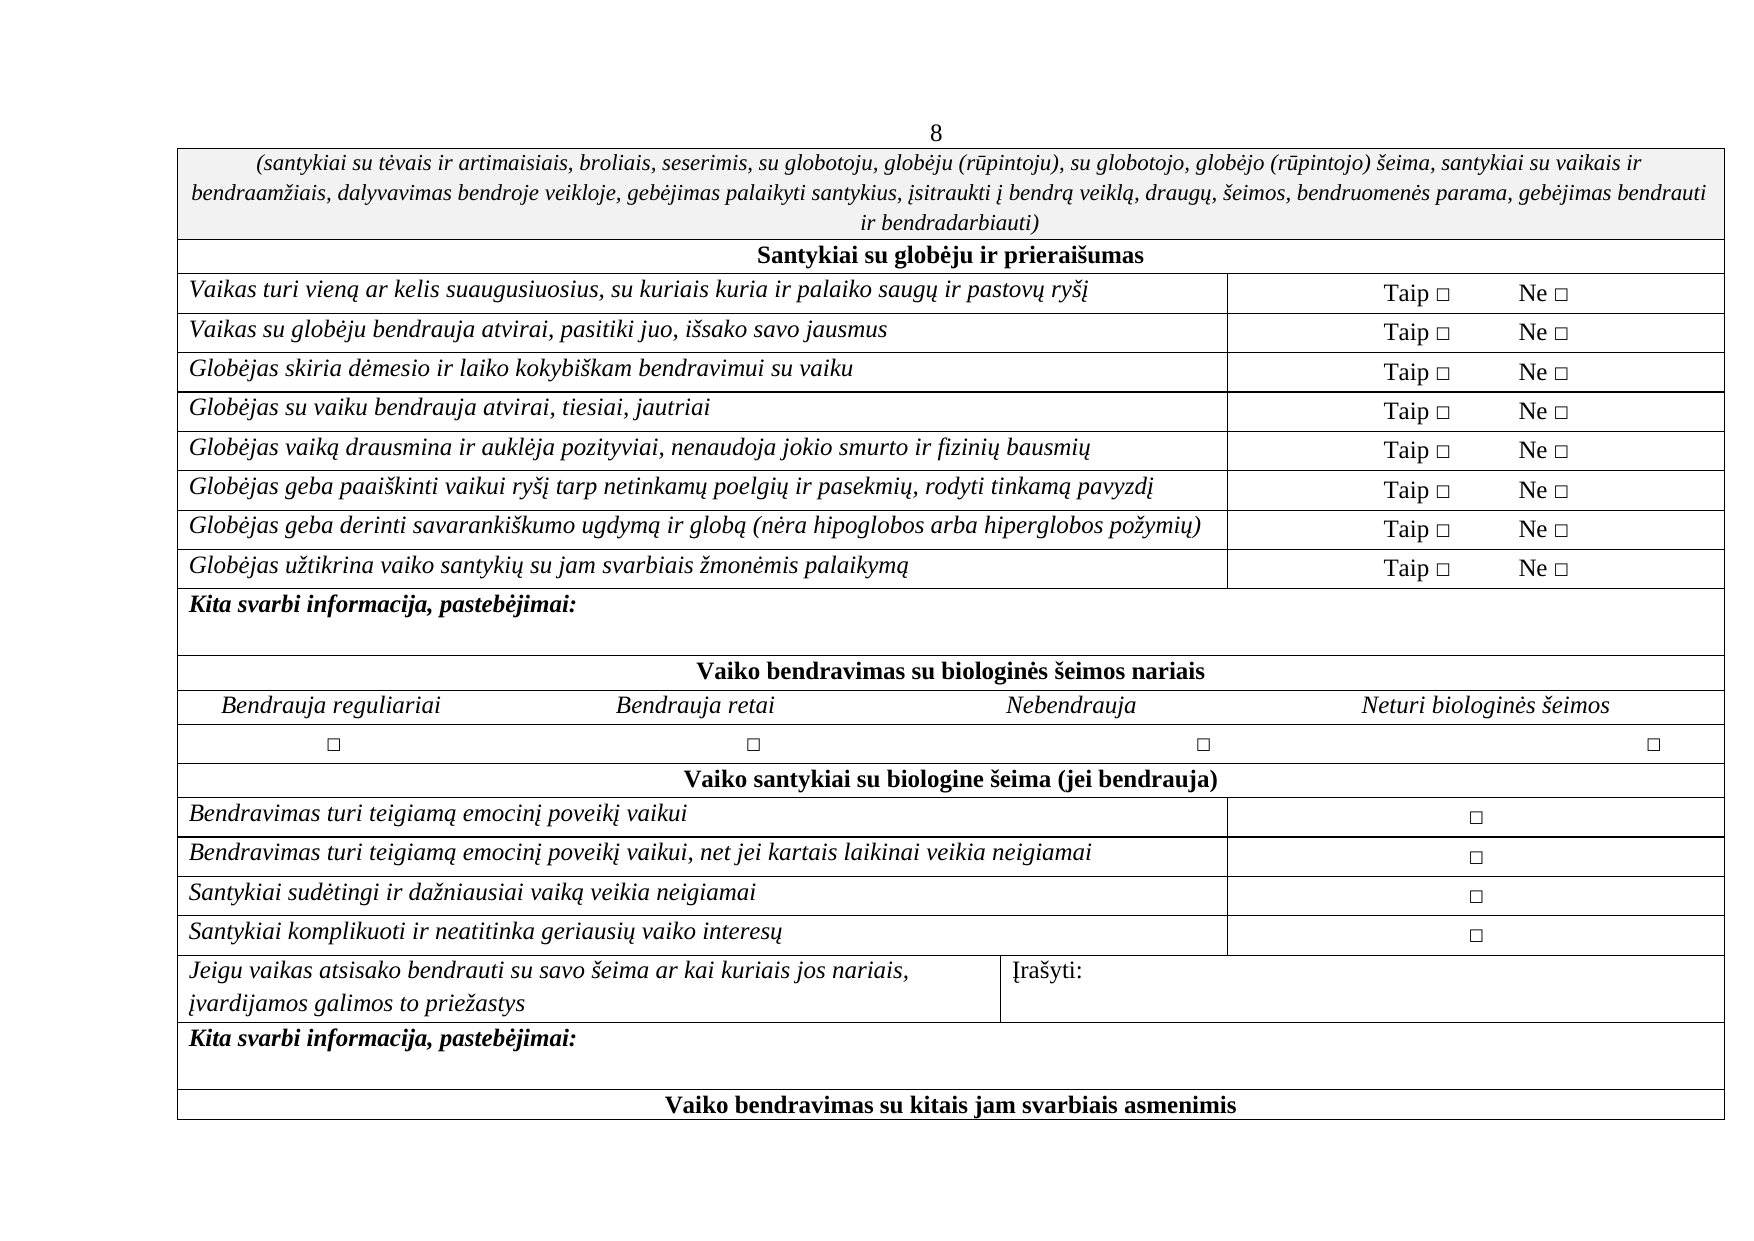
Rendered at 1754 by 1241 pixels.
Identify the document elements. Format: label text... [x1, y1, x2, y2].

table_cell Santykiai komplikuoti ir neatitinka geriausių vaiko interesų [178, 916, 1227, 954]
table_cell Taip ☐ Ne ☐ [1228, 393, 1724, 431]
table_cell Taip ☐ Ne ☐ [1228, 353, 1724, 391]
table_cell ☐ ☐ ☐ ☐ [178, 725, 1724, 763]
table_cell Vaikas su globėju bendrauja atvirai, pasitiki juo, išsako savo jausmus [178, 314, 1227, 352]
table_cell Bendravimas turi teigiamą emocinį poveikį vaikui, net jei kartais laikinai veikia neigiamai [178, 838, 1227, 876]
table_cell Globėjas geba derinti savarankiškumo ugdymą ir globą (nėra hipoglobos arba hiperglobos požymių) [178, 511, 1227, 549]
table_cell Taip ☐ Ne ☐ [1228, 471, 1724, 509]
table_cell Globėjas geba paaiškinti vaikui ryšį tarp netinkamų poelgių ir pasekmių, rodyti tinkamą pavyzdį [178, 471, 1227, 509]
table_cell ☐ [1228, 916, 1724, 954]
table_cell Globėjas skiria dėmesio ir laiko kokybiškam bendravimui su vaiku [178, 353, 1227, 391]
table_cell Taip ☐ Ne ☐ [1228, 550, 1724, 588]
table_cell Taip ☐ Ne ☐ [1228, 274, 1724, 313]
table_cell Globėjas su vaiku bendrauja atvirai, tiesiai, jautriai [178, 393, 1227, 431]
table_cell Vaiko santykiai su biologine šeima (jei bendrauja) [178, 764, 1724, 797]
table_cell Globėjas vaiką drausmina ir auklėja pozityviai, nenaudoja jokio smurto ir fizinių bausmių [178, 432, 1227, 470]
table_cell Kita svarbi informacija, pastebėjimai: [178, 589, 1724, 655]
table_cell Taip ☐ Ne ☐ [1228, 511, 1724, 549]
table_cell Taip ☐ Ne ☐ [1228, 432, 1724, 470]
table_cell Kita svarbi informacija, pastebėjimai: [178, 1023, 1724, 1089]
table_header (santykiai su tėvais ir artimaisiais, broliais, seserimis, su globotoju, globėju (rūpintoju), su globotojo, globėjo (rūpintojo) šeima, santykiai su vaikais ir bendraamžiais, dalyvavimas bendroje veikloje, gebėjimas palaikyti santykius, įsitraukti į bendrą veiklą, draugų, šeimos, bendruomenės parama, gebėjimas bendrauti ir bendradarbiauti) [178, 149, 1724, 239]
table_cell Vaikas turi vieną ar kelis suaugusiuosius, su kuriais kuria ir palaiko saugų ir pastovų ryšį [178, 274, 1227, 313]
table_cell Bendravimas turi teigiamą emocinį poveikį vaikui [178, 798, 1227, 836]
table_cell ☐ [1228, 877, 1724, 915]
table_cell Įrašyti: [1001, 956, 1724, 1022]
table_cell Santykiai sudėtingi ir dažniausiai vaiką veikia neigiamai [178, 877, 1227, 915]
table_cell Vaiko bendravimas su biologinės šeimos nariais [178, 656, 1724, 689]
table_cell ☐ [1228, 798, 1724, 836]
table_cell Santykiai su globėju ir prieraišumas [178, 240, 1724, 273]
table_cell Vaiko bendravimas su kitais jam svarbiais asmenimis [178, 1090, 1724, 1118]
table_cell ☐ [1228, 838, 1724, 876]
table_cell Bendrauja reguliariai Bendrauja retai Nebendrauja Neturi biologinės šeimos [178, 691, 1724, 723]
table_cell Globėjas užtikrina vaiko santykių su jam svarbiais žmonėmis palaikymą [178, 550, 1227, 588]
table_cell Taip ☐ Ne ☐ [1228, 314, 1724, 352]
table_cell Jeigu vaikas atsisako bendrauti su savo šeima ar kai kuriais jos nariais, įvardijamos galimos to priežastys [178, 956, 1000, 1022]
